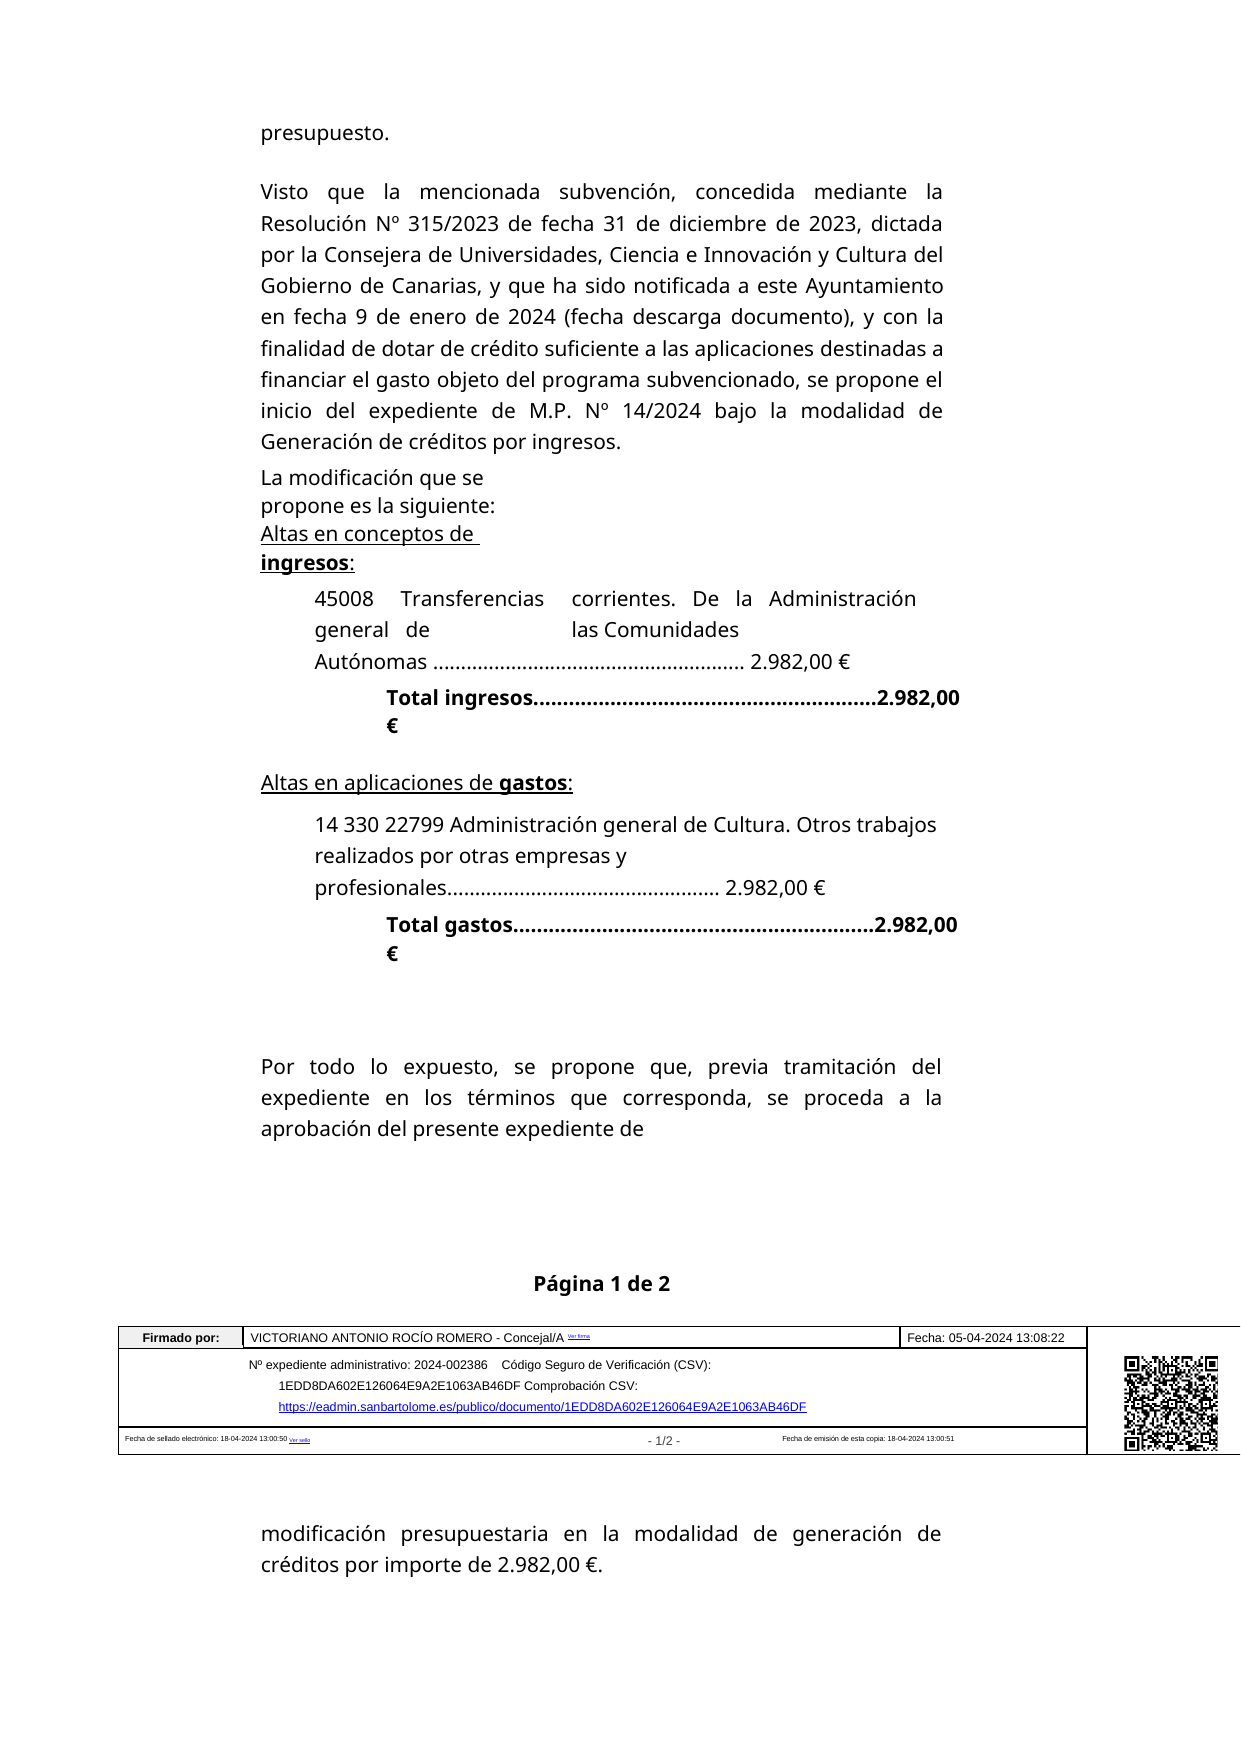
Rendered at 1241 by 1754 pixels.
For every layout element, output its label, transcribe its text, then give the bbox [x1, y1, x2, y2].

text Altas en aplicaciones de gastos: [261, 768, 1122, 797]
table_header VICTORIANO ANTONIO ROCÍO ROMERO - Concejal/A Ver firma [244, 1327, 899, 1347]
table_header Fecha: 05-04-2024 13:08:22 [901, 1327, 1086, 1347]
table_header [1088, 1327, 1240, 1454]
text Página 1 de 2 [330, 1269, 873, 1298]
table_header Firmado por: [119, 1327, 242, 1345]
text Total gastos.............................................................2.982,00 € [386, 910, 963, 967]
table_cell Nº expediente administrativo: 2024-002386 Código Seguro de Verificación (CSV): 1EDD8DA602E126064E9A2E1063AB46DF Comprobación CSV: https://eadmin.sanbartolome.es/publico/documento/1EDD8DA602E126064E9A2E1063AB46DF [119, 1349, 1086, 1426]
text La modificación que se propone es la siguiente: Altas en conceptos de ingresos: [260, 463, 552, 576]
text 14 330 22799 Administración general de Cultura. Otros trabajos realizados por otras empresas y profesionales................................................. 2.982,00 € [314, 810, 941, 901]
text Total ingresos..........................................................2.982,00 € [386, 683, 963, 740]
text Visto que la mencionada subvención, concedida mediante la Resolución Nº 315/2023 de fecha 31 de diciembre de 2023, dictada por la Consejera de Universidades, Ciencia e Innovación y Cultura del Gobierno de Canarias, y que ha sido notificada a este Ayuntamiento en fecha 9 de enero de 2024 (fecha descarga documento), y con la finalidad de dotar de crédito suficiente a las aplicaciones destinadas a financiar el gasto objeto del programa subvencionado, se propone el inicio del expediente de M.P. Nº 14/2024 bajo la modalidad de Generación de créditos por ingresos. [260, 177, 944, 456]
text Por todo lo expuesto, se propone que, previa tramitación del expediente en los términos que corresponda, se proceda a la aprobación del presente expediente de [261, 1052, 943, 1143]
text modificación presupuestaria en la modalidad de generación de créditos por importe de 2.982,00 €. [261, 1519, 942, 1578]
text presupuesto. [260, 118, 944, 147]
text 45008 Transferencias corrientes. De la Administración general de las Comunidades Autónomas ........................................................ 2.982,00 € [314, 584, 943, 675]
table_cell Fecha de sellado electrónico: 18-04-2024 13:00:50 Ver sello - 1/2 - Fecha de emisión de esta copia: 18-04-2024 13:00:51 [119, 1428, 1086, 1454]
